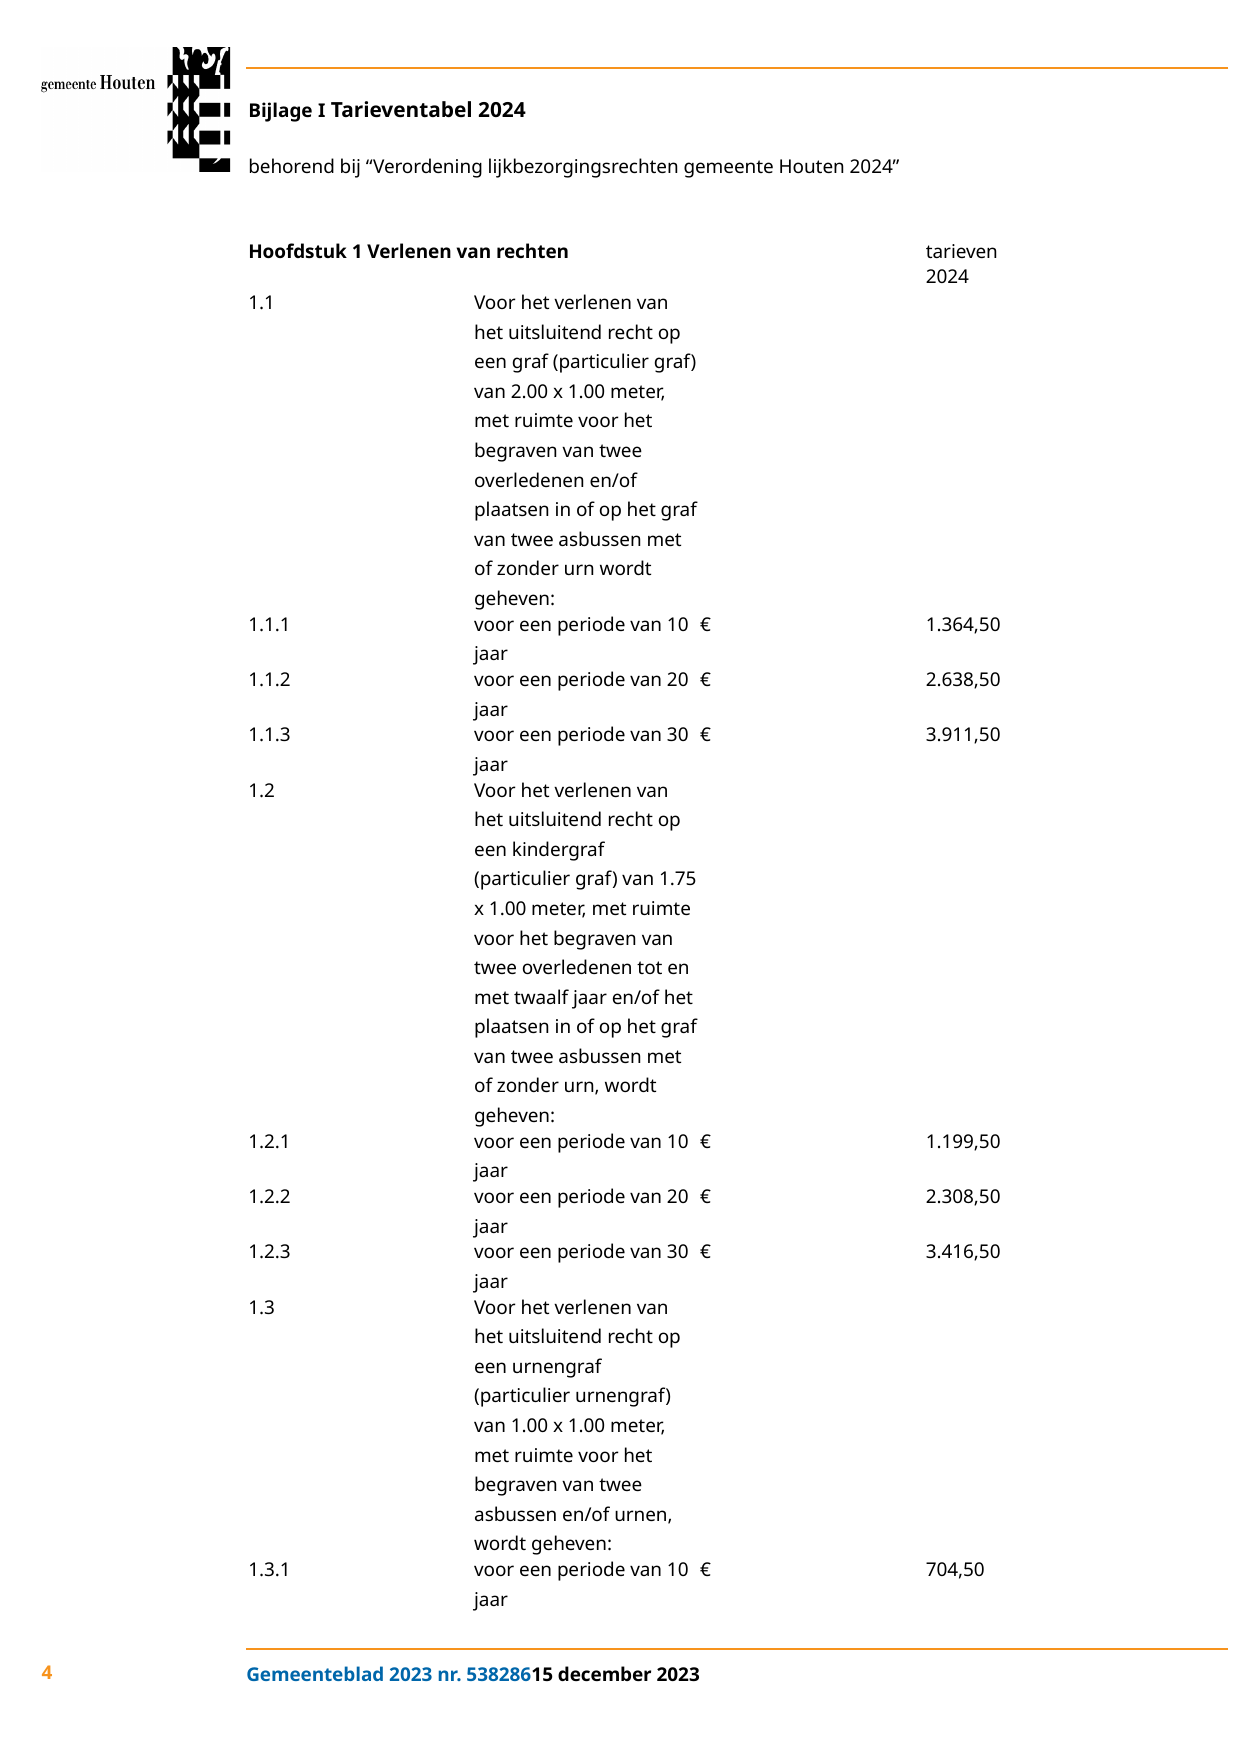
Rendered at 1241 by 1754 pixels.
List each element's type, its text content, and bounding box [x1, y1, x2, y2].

table_cell voor een periode van 10 jaar [474, 1128, 700, 1183]
table_cell 1.1.3 [248, 722, 474, 777]
table_cell 1.2 [248, 777, 474, 1128]
table_cell Voor het verlenen van het uitsluitend recht op een graf (particulier graf) van 2.00 x 1.00 meter, met ruimte voor het begraven van twee overledenen en/of plaatsen in of op het graf van twee asbussen met of zonder urn wordt geheven: [474, 289, 700, 611]
table_header [926, 212, 1152, 238]
table_cell [700, 264, 926, 289]
table_cell € [700, 1128, 926, 1183]
table_cell voor een periode van 30 jaar [474, 1239, 700, 1294]
table_cell [700, 777, 926, 1128]
table_cell [926, 777, 1152, 1128]
table_cell 1.1.2 [248, 666, 474, 722]
table_cell 2024 [926, 264, 1152, 289]
table_cell € [700, 666, 926, 722]
table_cell [474, 264, 700, 289]
table_cell 1.2.2 [248, 1183, 474, 1239]
table_cell voor een periode van 10 jaar [474, 611, 700, 666]
table_header [248, 212, 474, 238]
table_cell [926, 1294, 1152, 1556]
table_cell € [700, 1556, 926, 1612]
table_cell 3.416,50 [926, 1239, 1152, 1294]
table_cell Voor het verlenen van het uitsluitend recht op een urnengraf (particulier urnengraf) van 1.00 x 1.00 meter, met ruimte voor het begraven van twee asbussen en/of urnen, wordt geheven: [474, 1294, 700, 1556]
table_header [474, 212, 700, 238]
table_cell 1.2.1 [248, 1128, 474, 1183]
table_cell [700, 289, 926, 611]
picture [41, 47, 231, 172]
table_cell € [700, 611, 926, 666]
table_cell voor een periode van 20 jaar [474, 666, 700, 722]
table_cell 704,50 [926, 1556, 1152, 1612]
table_cell 2.638,50 [926, 666, 1152, 722]
table_cell 1.3 [248, 1294, 474, 1556]
table_cell € [700, 722, 926, 777]
table_cell 1.1 [248, 289, 474, 611]
table_cell [248, 264, 474, 289]
table_cell 1.199,50 [926, 1128, 1152, 1183]
table_cell € [700, 1239, 926, 1294]
table_header [700, 212, 926, 238]
table_cell 1.1.1 [248, 611, 474, 666]
table_cell 1.364,50 [926, 611, 1152, 666]
table_cell [700, 238, 926, 264]
table_cell 1.2.3 [248, 1239, 474, 1294]
table_cell tarieven [926, 238, 1152, 264]
table_cell € [700, 1183, 926, 1239]
table_cell voor een periode van 20 jaar [474, 1183, 700, 1239]
table_cell 3.911,50 [926, 722, 1152, 777]
table_cell [700, 1294, 926, 1556]
text behorend bij “Verordening lijkbezorgingsrechten gemeente Houten 2024” [248, 153, 1152, 179]
table_cell 1.3.1 [248, 1556, 474, 1612]
table_cell 2.308,50 [926, 1183, 1152, 1239]
table_cell Voor het verlenen van het uitsluitend recht op een kindergraf (particulier graf) van 1.75 x 1.00 meter, met ruimte voor het begraven van twee overledenen tot en met twaalf jaar en/of het plaatsen in of op het graf van twee asbussen met of zonder urn, wordt geheven: [474, 777, 700, 1128]
table_cell Hoofdstuk 1 Verlenen van rechten [248, 238, 700, 264]
table_cell voor een periode van 10 jaar [474, 1556, 700, 1612]
table_cell [926, 289, 1152, 611]
text Bijlage I Tarieventabel 2024 [248, 95, 1152, 123]
table_cell voor een periode van 30 jaar [474, 722, 700, 777]
